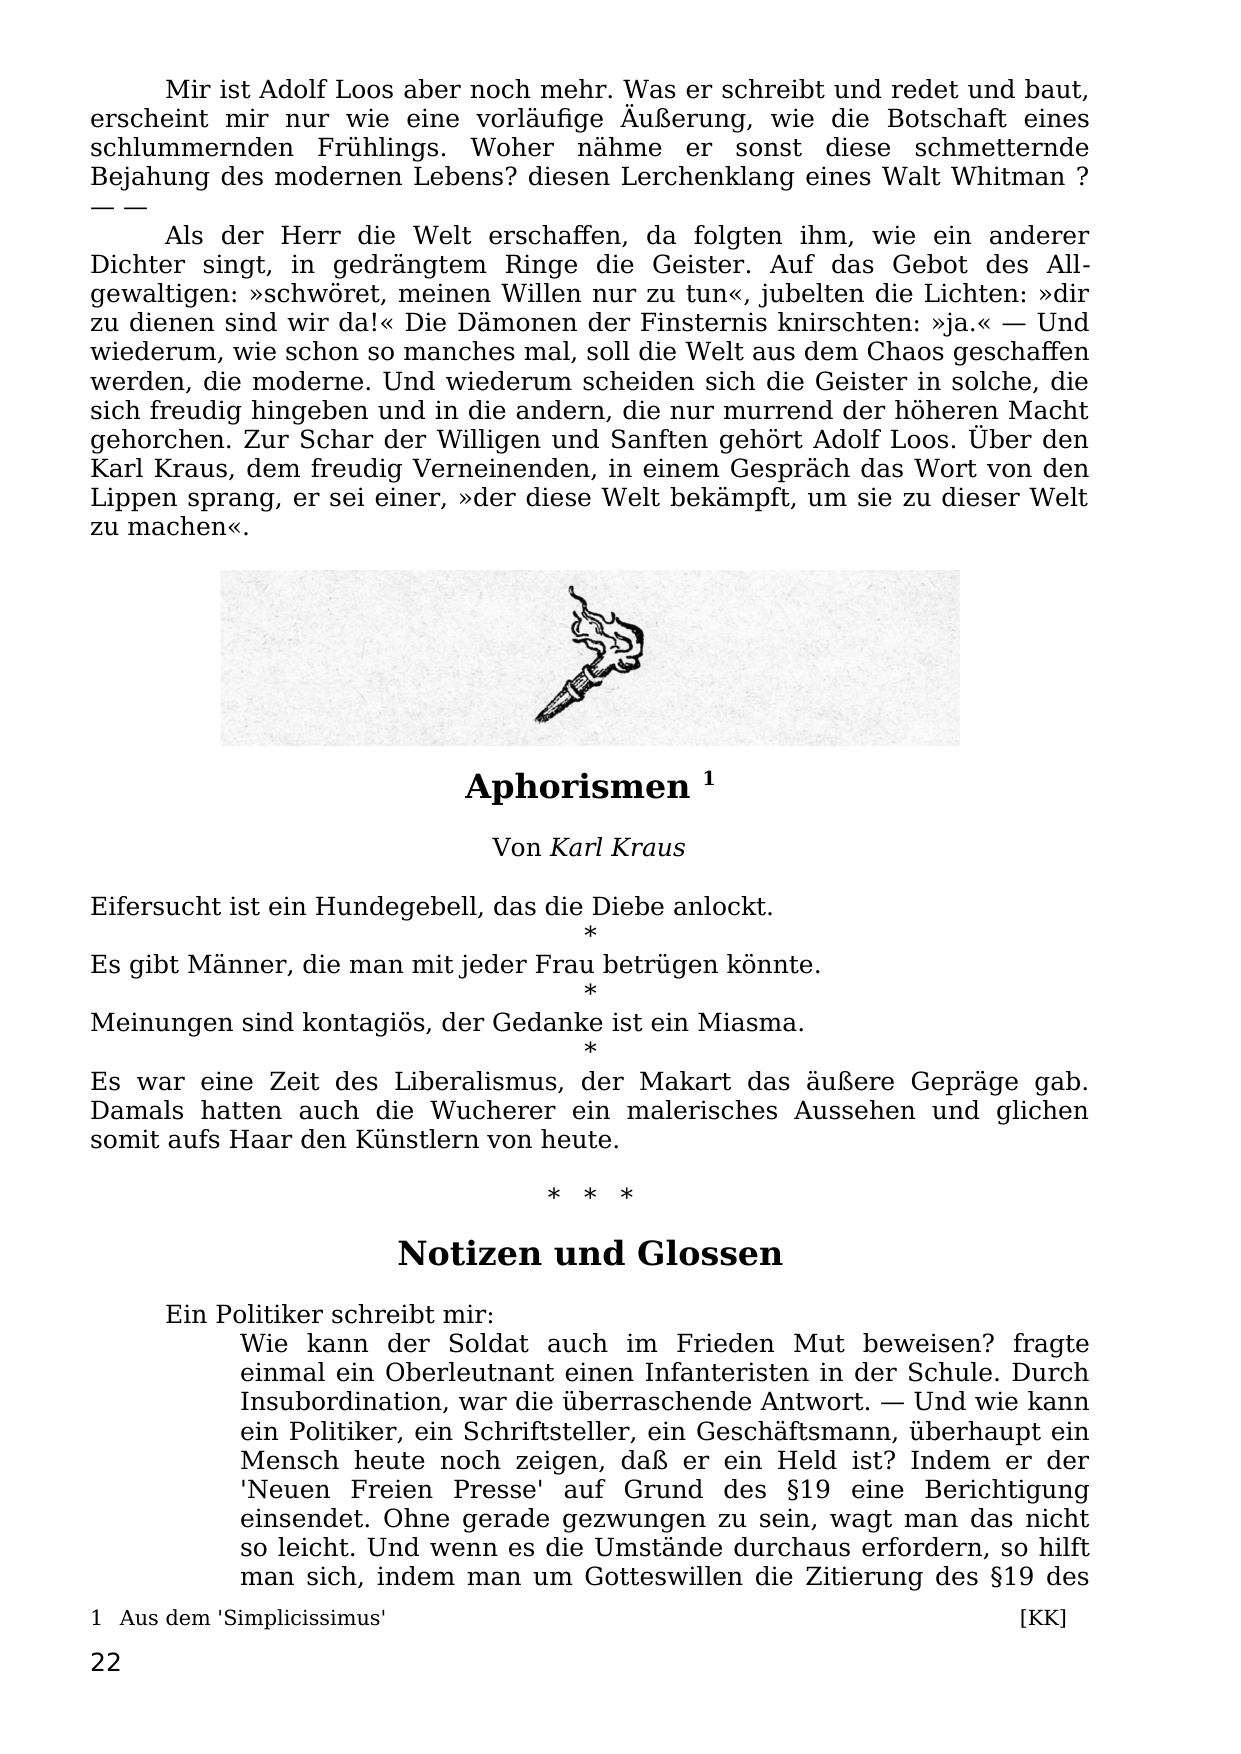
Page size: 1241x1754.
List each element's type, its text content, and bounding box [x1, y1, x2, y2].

text Aus dem 'Simplicissimus' [KK] [90, 1606, 1091, 1631]
text Als der Herr die Welt erschaffen, da folgten ihm, wie ein anderer Dichter singt, in gedrängtem Ringe die Geister. Auf das Gebot des All­gewaltigen: »schwöret, meinen Willen nur zu tun«, jubelten die Lichten: »dir zu dienen sind wir da!« Die Dämonen der Finsternis knirschten: »ja.« — Und wiederum, wie schon so manches mal, soll die Welt aus dem Chaos geschaffen werden, die moderne. Und wiederum scheiden sich die Geister in solche, die sich freudig hingeben und in die andern, die nur murrend der höheren Macht gehorchen. Zur Schar der Willigen und Sanften gehört Adolf Loos. Über den Karl Kraus, dem freudig Verneinenden, in einem Gespräch das Wort von den Lippen sprang, er sei einer, »der diese Welt bekämpft, um sie zu dieser Welt zu machen«. [90, 221, 1091, 542]
text Wie kann der Soldat auch im Frieden Mut beweisen? fragte einmal ein Oberleutnant einen Infanteristen in der Schule. Durch Insubordination, war die überraschende Antwort. — Und wie kann ein Politiker, ein Schriftsteller, ein Geschäftsmann, überhaupt ein Mensch heute noch zeigen, daß er ein Held ist? Indem er der 'Neuen Freien Presse' auf Grund des §19 eine Berichtigung einsendet. Ohne gerade gezwungen zu sein, wagt man das nicht so leicht. Und wenn es die Umstände durchaus erfordern, so hilft man sich, indem man um Gotteswillen die Zitierung des §19 des [240, 1329, 1091, 1592]
picture [220, 570, 960, 746]
text Ein Politiker schreibt mir: [90, 1273, 1091, 1329]
text Es gibt Männer, die man mit jeder Frau betrügen könnte. [90, 950, 1091, 979]
text Notizen und Glossen [90, 1212, 1091, 1273]
text * [90, 1037, 1091, 1067]
text * [90, 921, 1091, 950]
text Von Karl Kraus [90, 806, 1091, 862]
text * [90, 979, 1091, 1008]
text Aphorismen [90, 571, 1091, 806]
text * * * [90, 1183, 1091, 1212]
text Es war eine Zeit des Liberalismus, der Makart das äußere Gepräge gab. Damals hatten auch die Wucherer ein malerisches Aussehen und glichen somit aufs Haar den Künstlern von heute. [90, 1067, 1091, 1154]
text Mir ist Adolf Loos aber noch mehr. Was er schreibt und redet und baut, erscheint mir nur wie eine vorläufige Äußerung, wie die Botschaft eines schlummernden Frühlings. Woher nähme er sonst diese schmetternde Bejahung des modernen Lebens? diesen Lerchenklang eines Walt Whitman ? — — [90, 75, 1091, 221]
text Eifersucht ist ein Hundegebell, das die Diebe anlockt. [90, 892, 1091, 921]
text Meinungen sind kontagiös, der Gedanke ist ein Miasma. [90, 1008, 1091, 1037]
